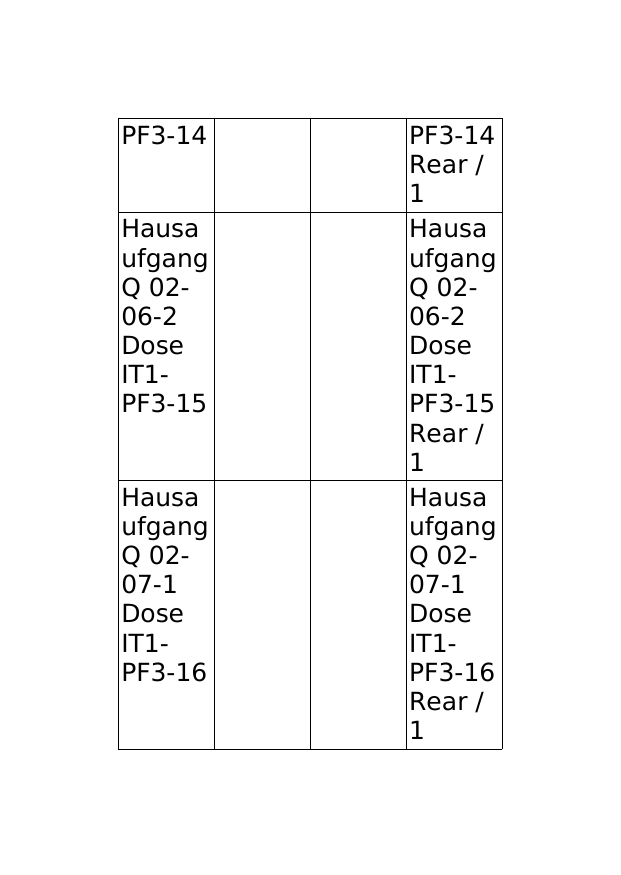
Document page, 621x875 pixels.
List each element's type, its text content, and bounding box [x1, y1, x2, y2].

table_cell Hausaufgang Q 02-07-1 Dose IT1-PF3-16 [119, 481, 214, 748]
table_cell [311, 481, 406, 748]
table_cell PF3-14 Rear / 1 [407, 119, 502, 212]
table_cell [215, 481, 310, 748]
table_cell Hausaufgang Q 02-06-2 Dose IT1-PF3-15 Rear / 1 [407, 213, 502, 480]
table_cell PF3-14 [119, 119, 214, 212]
table_cell Hausaufgang Q 02-07-1 Dose IT1-PF3-16 Rear / 1 [407, 481, 502, 748]
table_cell [311, 119, 406, 212]
table_cell [215, 119, 310, 212]
table_cell [311, 213, 406, 480]
table_cell [215, 213, 310, 480]
table_cell Hausaufgang Q 02-06-2 Dose IT1-PF3-15 [119, 213, 214, 480]
